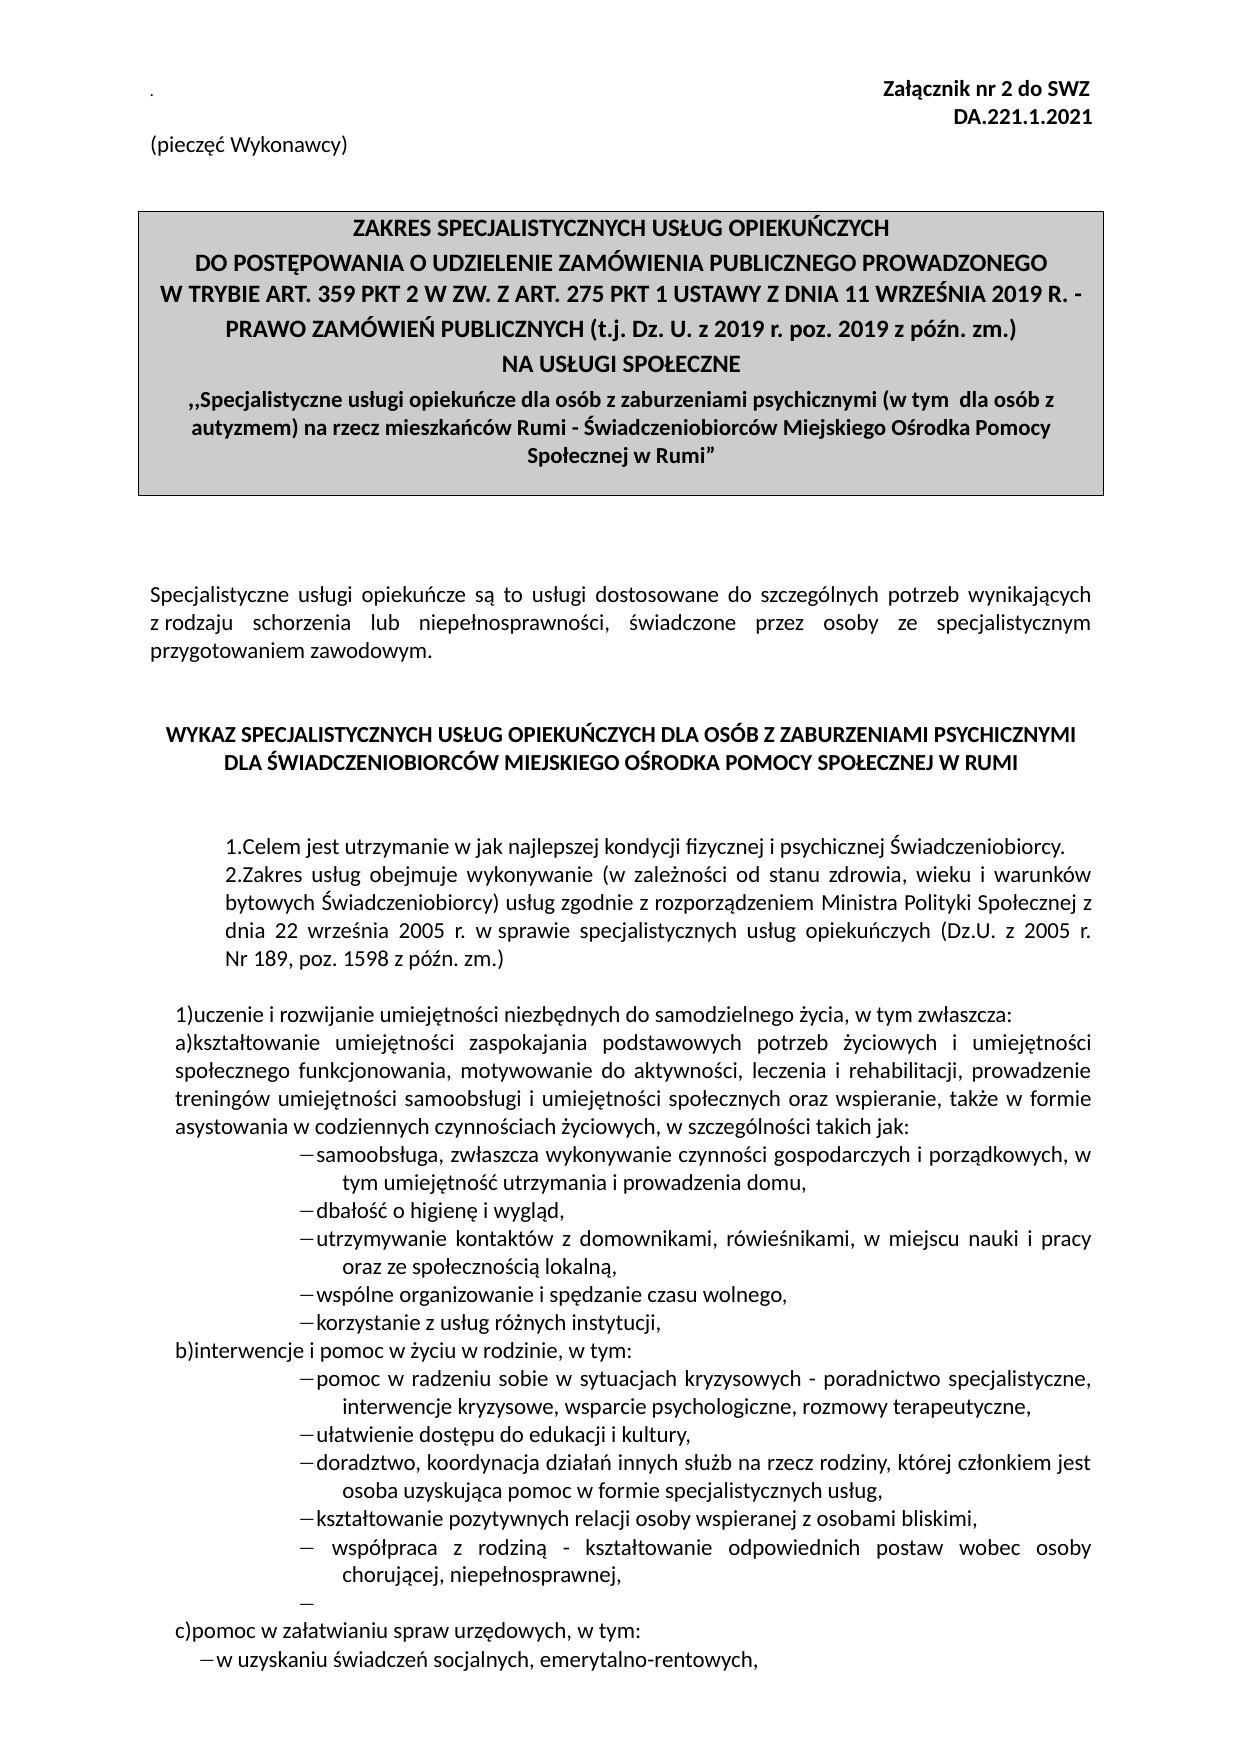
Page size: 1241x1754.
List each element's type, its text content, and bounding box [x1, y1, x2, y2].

list dbałość o higienę i wygląd, [298, 1196, 1092, 1224]
list utrzymywanie kontaktów z domownikami, rówieśnikami, w miejscu nauki i pracy oraz ze społecznością lokalną, [298, 1224, 1092, 1280]
list kształtowanie pozytywnych relacji osoby wspieranej z osobami bliskimi, [298, 1504, 1092, 1533]
list pomoc w załatwianiu spraw urzędowych, w tym: [175, 1617, 1092, 1645]
table_header ZAKRES SPECJALISTYCZNYCH USŁUG OPIEKUŃCZYCH DO POSTĘPOWANIA O UDZIELENIE ZAMÓWIENIA PUBLICZNEGO PROWADZONEGO W TRYBIE ART. 359 PKT 2 W ZW. Z ART. 275 PKT 1 USTAWY Z DNIA 11 WRZEŚNIA 2019 R. - PRAWO ZAMÓWIEŃ PUBLICZNYCH (t.j. Dz. U. z 2019 r. poz. 2019 z późn. zm.) NA USŁUGI SPOŁECZNE ,,Specjalistyczne usługi opiekuńcze dla osób z zaburzeniami psychicznymi (w tym dla osób z autyzmem) na rzecz mieszkańców Rumi - Świadczeniobiorców Miejskiego Ośrodka Pomocy Społecznej w Rumi” [139, 212, 1103, 495]
text DLA ŚWIADCZENIOBIORCÓW MIEJSKIEGO OŚRODKA POMOCY SPOŁECZNEJ W RUMI [150, 748, 1092, 776]
list Celem jest utrzymanie w jak najlepszej kondycji fizycznej i psychicznej Świadczeniobiorcy. [225, 832, 1092, 860]
text (pieczęć Wykonawcy) [150, 130, 1092, 158]
list ułatwienie dostępu do edukacji i kultury, [298, 1421, 1092, 1448]
list samoobsługa, zwłaszcza wykonywanie czynności gospodarczych i porządkowych, w tym umiejętność utrzymania i prowadzenia domu, [298, 1140, 1092, 1196]
list korzystanie z usług różnych instytucji, [298, 1308, 1092, 1336]
list kształtowanie umiejętności zaspokajania podstawowych potrzeb życiowych i umiejętności społecznego funkcjonowania, motywowanie do aktywności, leczenia i rehabilitacji, prowadzenie treningów umiejętności samoobsługi i umiejętności społecznych oraz wspieranie, także w formie asystowania w codziennych czynnościach życiowych, w szczególności takich jak: [175, 1028, 1092, 1140]
list doradztwo, koordynacja działań innych służb na rzecz rodziny, której członkiem jest osoba uzyskująca pomoc w formie specjalistycznych usług, [298, 1448, 1092, 1504]
list w uzyskaniu świadczeń socjalnych, emerytalno-rentowych, [150, 1645, 1092, 1673]
text DA.221.1.2021 [694, 102, 1092, 130]
text Specjalistyczne usługi opiekuńcze są to usługi dostosowane do szczególnych potrzeb wynikających z rodzaju schorzenia lub niepełnosprawności, świadczone przez osoby ze specjalistycznym przygotowaniem zawodowym. [150, 580, 1092, 664]
text . Załącznik nr 2 do SWZ [150, 74, 1092, 102]
list pomoc w radzeniu sobie w sytuacjach kryzysowych - poradnictwo specjalistyczne, interwencje kryzysowe, wsparcie psychologiczne, rozmowy terapeutyczne, [298, 1364, 1092, 1421]
list uczenie i rozwijanie umiejętności niezbędnych do samodzielnego życia, w tym zwłaszcza: [175, 1000, 1092, 1028]
list współpraca z rodziną - kształtowanie odpowiednich postaw wobec osoby chorującej, niepełnosprawnej, [298, 1533, 1092, 1589]
text WYKAZ SPECJALISTYCZNYCH USŁUG OPIEKUŃCZYCH DLA OSÓB Z ZABURZENIAMI PSYCHICZNYMI [150, 720, 1092, 748]
list Zakres usług obejmuje wykonywanie (w zależności od stanu zdrowia, wieku i warunków bytowych Świadczeniobiorcy) usług zgodnie z rozporządzeniem Ministra Polityki Społecznej z dnia 22 września 2005 r. w sprawie specjalistycznych usług opiekuńczych (Dz.U. z 2005 r. Nr 189, poz. 1598 z późn. zm.) [225, 860, 1092, 972]
list interwencje i pomoc w życiu w rodzinie, w tym: [175, 1336, 1092, 1364]
list wspólne organizowanie i spędzanie czasu wolnego, [298, 1280, 1092, 1308]
